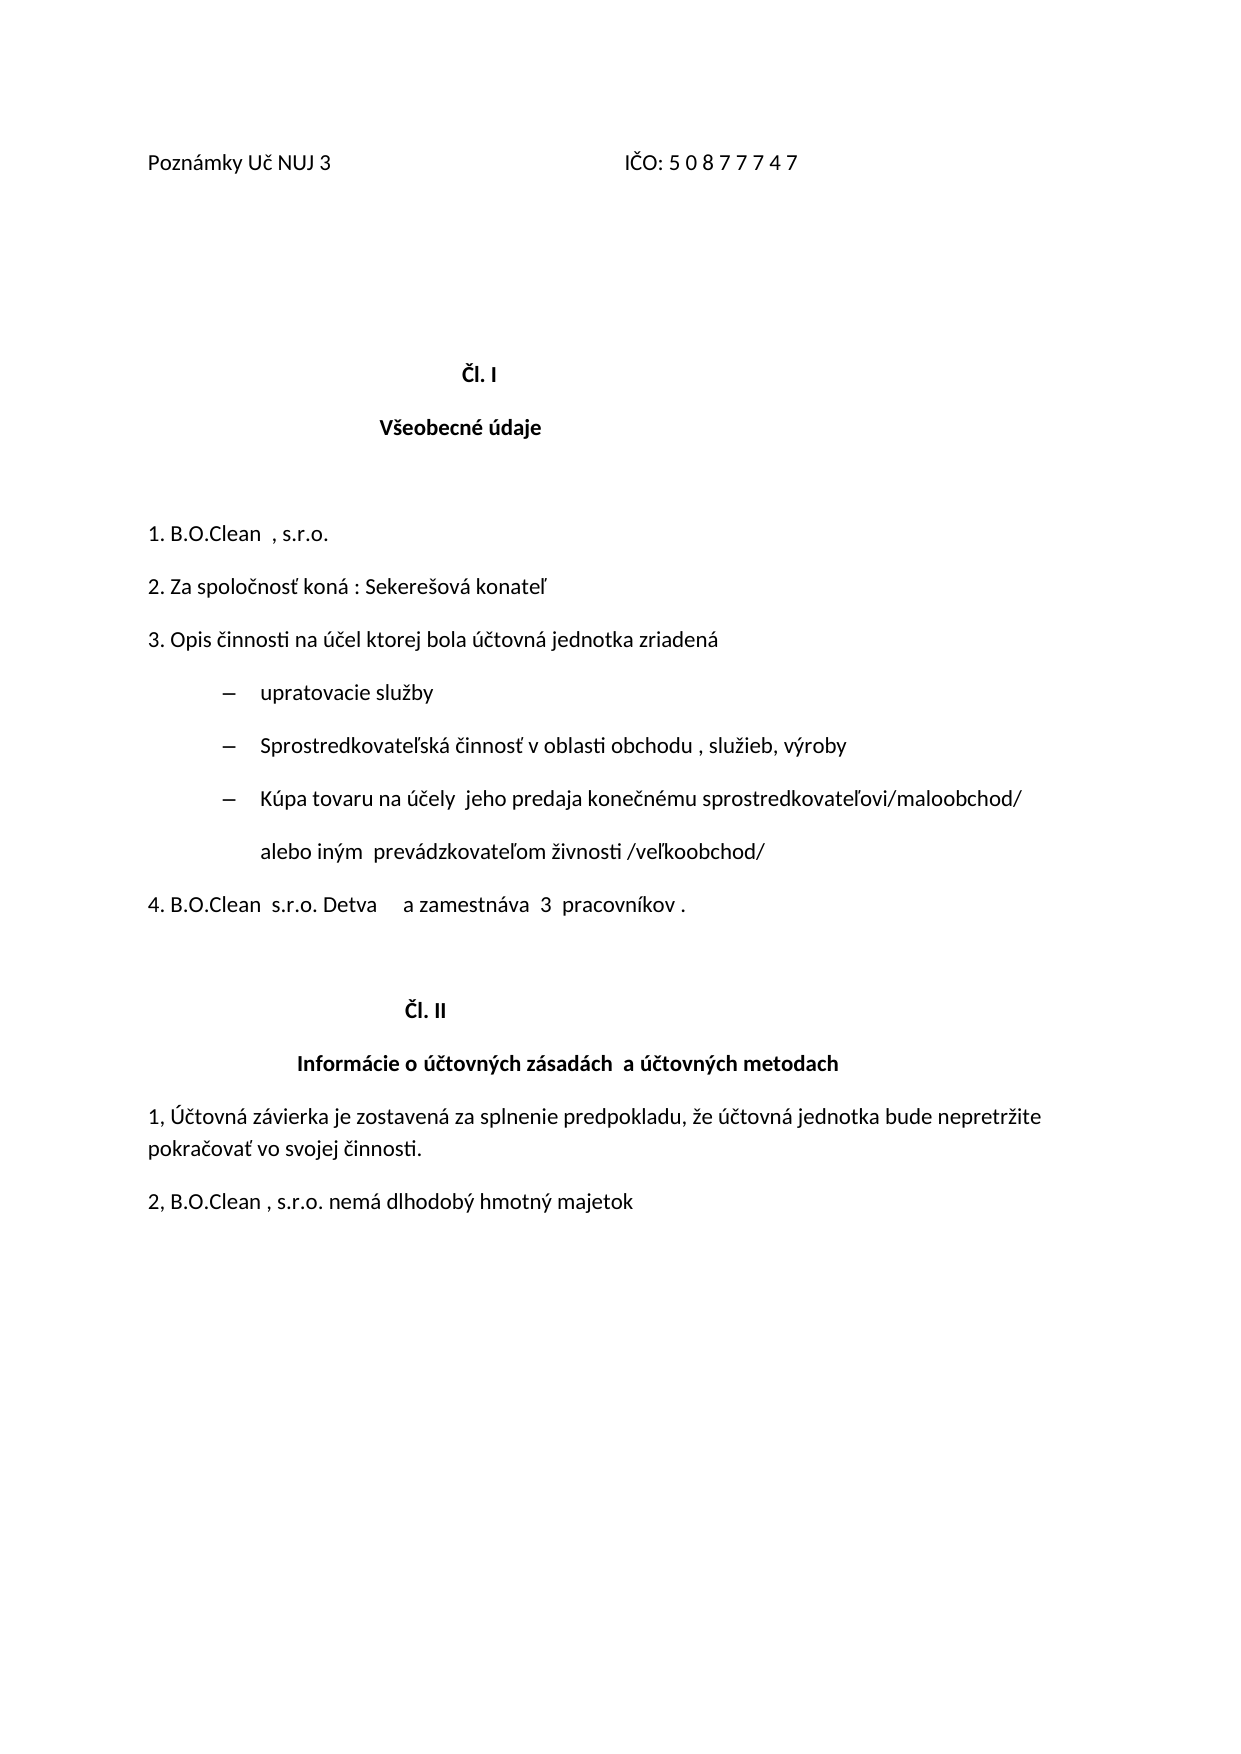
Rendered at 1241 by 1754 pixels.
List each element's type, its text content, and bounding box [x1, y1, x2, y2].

text Poznámky Uč NUJ 3 IČO: 5 0 8 7 7 7 4 7 [148, 148, 1093, 176]
text Čl. I [148, 360, 1093, 388]
list Kúpa tovaru na účely jeho predaja konečnému sprostredkovateľovi/maloobchod/ [223, 784, 1093, 812]
text 3. Opis činnosti na účel ktorej bola účtovná jednotka zriadená [148, 625, 1093, 653]
list alebo iným prevádzkovateľom živnosti /veľkoobchod/ [223, 837, 1093, 865]
text 2. Za spoločnosť koná : Sekerešová konateľ [148, 572, 1093, 600]
text Čl. II [148, 996, 1093, 1024]
text 2, B.O.Clean , s.r.o. nemá dlhodobý hmotný majetok [148, 1187, 1093, 1215]
list upratovacie služby [223, 678, 1093, 706]
text Informácie o účtovných zásadách a účtovných metodach [148, 1049, 1093, 1077]
text 1, Účtovná závierka je zostavená za splnenie predpokladu, že účtovná jednotka bude nepretržite pokračovať vo svojej činnosti. [148, 1102, 1093, 1162]
list Sprostredkovateľská činnosť v oblasti obchodu , služieb, výroby [223, 731, 1093, 759]
text 4. B.O.Clean s.r.o. Detva a zamestnáva 3 pracovníkov . [148, 890, 1093, 918]
text 1. B.O.Clean , s.r.o. [148, 519, 1093, 547]
text Všeobecné údaje [148, 413, 1093, 441]
